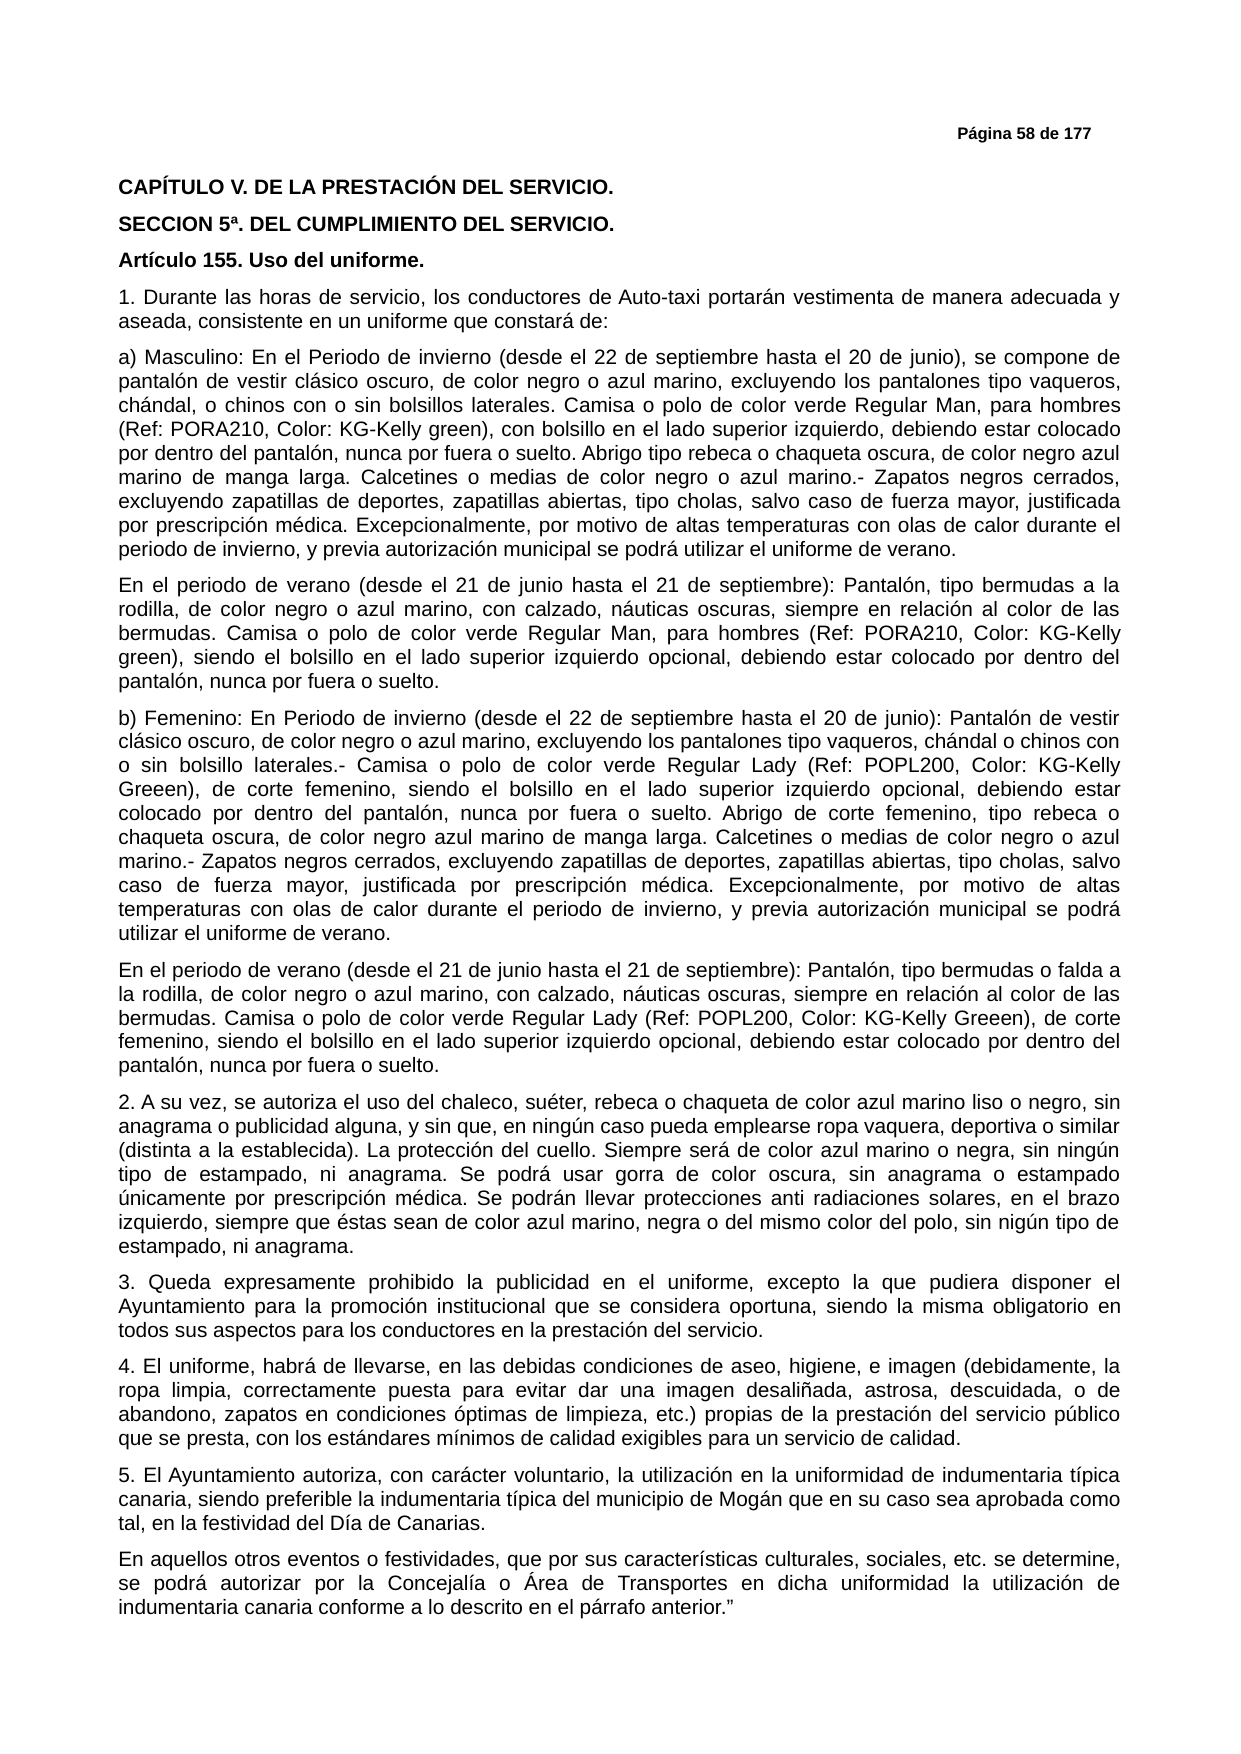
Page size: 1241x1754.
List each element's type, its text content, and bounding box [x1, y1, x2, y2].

text Artículo 155. Uso del uniforme. [118, 248, 1122, 272]
text a) Masculino: En el Periodo de invierno (desde el 22 de septiembre hasta el 20 de junio), se compone de pantalón de vestir clásico oscuro, de color negro o azul marino, excluyendo los pantalones tipo vaqueros, chándal, o chinos con o sin bolsillos laterales. Camisa o polo de color verde Regular Man, para hombres (Ref: PORA210, Color: KG-Kelly green), con bolsillo en el lado superior izquierdo, debiendo estar colocado por dentro del pantalón, nunca por fuera o suelto. Abrigo tipo rebeca o chaqueta oscura, de color negro azul marino de manga larga. Calcetines o medias de color negro o azul marino.- Zapatos negros cerrados, excluyendo zapatillas de deportes, zapatillas abiertas, tipo cholas, salvo caso de fuerza mayor, justificada por prescripción médica. Excepcionalmente, por motivo de altas temperaturas con olas de calor durante el periodo de invierno, y previa autorización municipal se podrá utilizar el uniforme de verano. [118, 345, 1122, 561]
text 5. El Ayuntamiento autoriza, con carácter voluntario, la utilización en la uniformidad de indumentaria típica canaria, siendo preferible la indumentaria típica del municipio de Mogán que en su caso sea aprobada como tal, en la festividad del Día de Canarias. [118, 1463, 1122, 1534]
text En el periodo de verano (desde el 21 de junio hasta el 21 de septiembre): Pantalón, tipo bermudas o falda a la rodilla, de color negro o azul marino, con calzado, náuticas oscuras, siempre en relación al color de las bermudas. Camisa o polo de color verde Regular Lady (Ref: POPL200, Color: KG-Kelly Greeen), de corte femenino, siendo el bolsillo en el lado superior izquierdo opcional, debiendo estar colocado por dentro del pantalón, nunca por fuera o suelto. [118, 957, 1122, 1077]
text En aquellos otros eventos o festividades, que por sus características culturales, sociales, etc. se determine, se podrá autorizar por la Concejalía o Área de Transportes en dicha uniformidad la utilización de indumentaria canaria conforme a lo descrito en el párrafo anterior.” [118, 1547, 1122, 1619]
text 4. El uniforme, habrá de llevarse, en las debidas condiciones de aseo, higiene, e imagen (debidamente, la ropa limpia, correctamente puesta para evitar dar una imagen desaliñada, astrosa, descuidada, o de abandono, zapatos en condiciones óptimas de limpieza, etc.) propias de la prestación del servicio público que se presta, con los estándares mínimos de calidad exigibles para un servicio de calidad. [118, 1354, 1122, 1450]
text En el periodo de verano (desde el 21 de junio hasta el 21 de septiembre): Pantalón, tipo bermudas a la rodilla, de color negro o azul marino, con calzado, náuticas oscuras, siempre en relación al color de las bermudas. Camisa o polo de color verde Regular Man, para hombres (Ref: PORA210, Color: KG-Kelly green), siendo el bolsillo en el lado superior izquierdo opcional, debiendo estar colocado por dentro del pantalón, nunca por fuera o suelto. [118, 573, 1122, 693]
text CAPÍTULO V. DE LA PRESTACIÓN DEL SERVICIO. [118, 175, 1122, 199]
text 2. A su vez, se autoriza el uso del chaleco, suéter, rebeca o chaqueta de color azul marino liso o negro, sin anagrama o publicidad alguna, y sin que, en ningún caso pueda emplearse ropa vaquera, deportiva o similar (distinta a la establecida). La protección del cuello. Siempre será de color azul marino o negra, sin ningún tipo de estampado, ni anagrama. Se podrá usar gorra de color oscura, sin anagrama o estampado únicamente por prescripción médica. Se podrán llevar protecciones anti radiaciones solares, en el brazo izquierdo, siempre que éstas sean de color azul marino, negra o del mismo color del polo, sin nigún tipo de estampado, ni anagrama. [118, 1090, 1122, 1257]
text 1. Durante las horas de servicio, los conductores de Auto-taxi portarán vestimenta de manera adecuada y aseada, consistente en un uniforme que constará de: [118, 284, 1122, 332]
text b) Femenino: En Periodo de invierno (desde el 22 de septiembre hasta el 20 de junio): Pantalón de vestir clásico oscuro, de color negro o azul marino, excluyendo los pantalones tipo vaqueros, chándal o chinos con o sin bolsillo laterales.- Camisa o polo de color verde Regular Lady (Ref: POPL200, Color: KG-Kelly Greeen), de corte femenino, siendo el bolsillo en el lado superior izquierdo opcional, debiendo estar colocado por dentro del pantalón, nunca por fuera o suelto. Abrigo de corte femenino, tipo rebeca o chaqueta oscura, de color negro azul marino de manga larga. Calcetines o medias de color negro o azul marino.- Zapatos negros cerrados, excluyendo zapatillas de deportes, zapatillas abiertas, tipo cholas, salvo caso de fuerza mayor, justificada por prescripción médica. Excepcionalmente, por motivo de altas temperaturas con olas de calor durante el periodo de invierno, y previa autorización municipal se podrá utilizar el uniforme de verano. [118, 705, 1122, 945]
text 3. Queda expresamente prohibido la publicidad en el uniforme, excepto la que pudiera disponer el Ayuntamiento para la promoción institucional que se considera oportuna, siendo la misma obligatorio en todos sus aspectos para los conductores en la prestación del servicio. [118, 1270, 1122, 1342]
text SECCION 5ª. DEL CUMPLIMIENTO DEL SERVICIO. [118, 212, 1122, 236]
